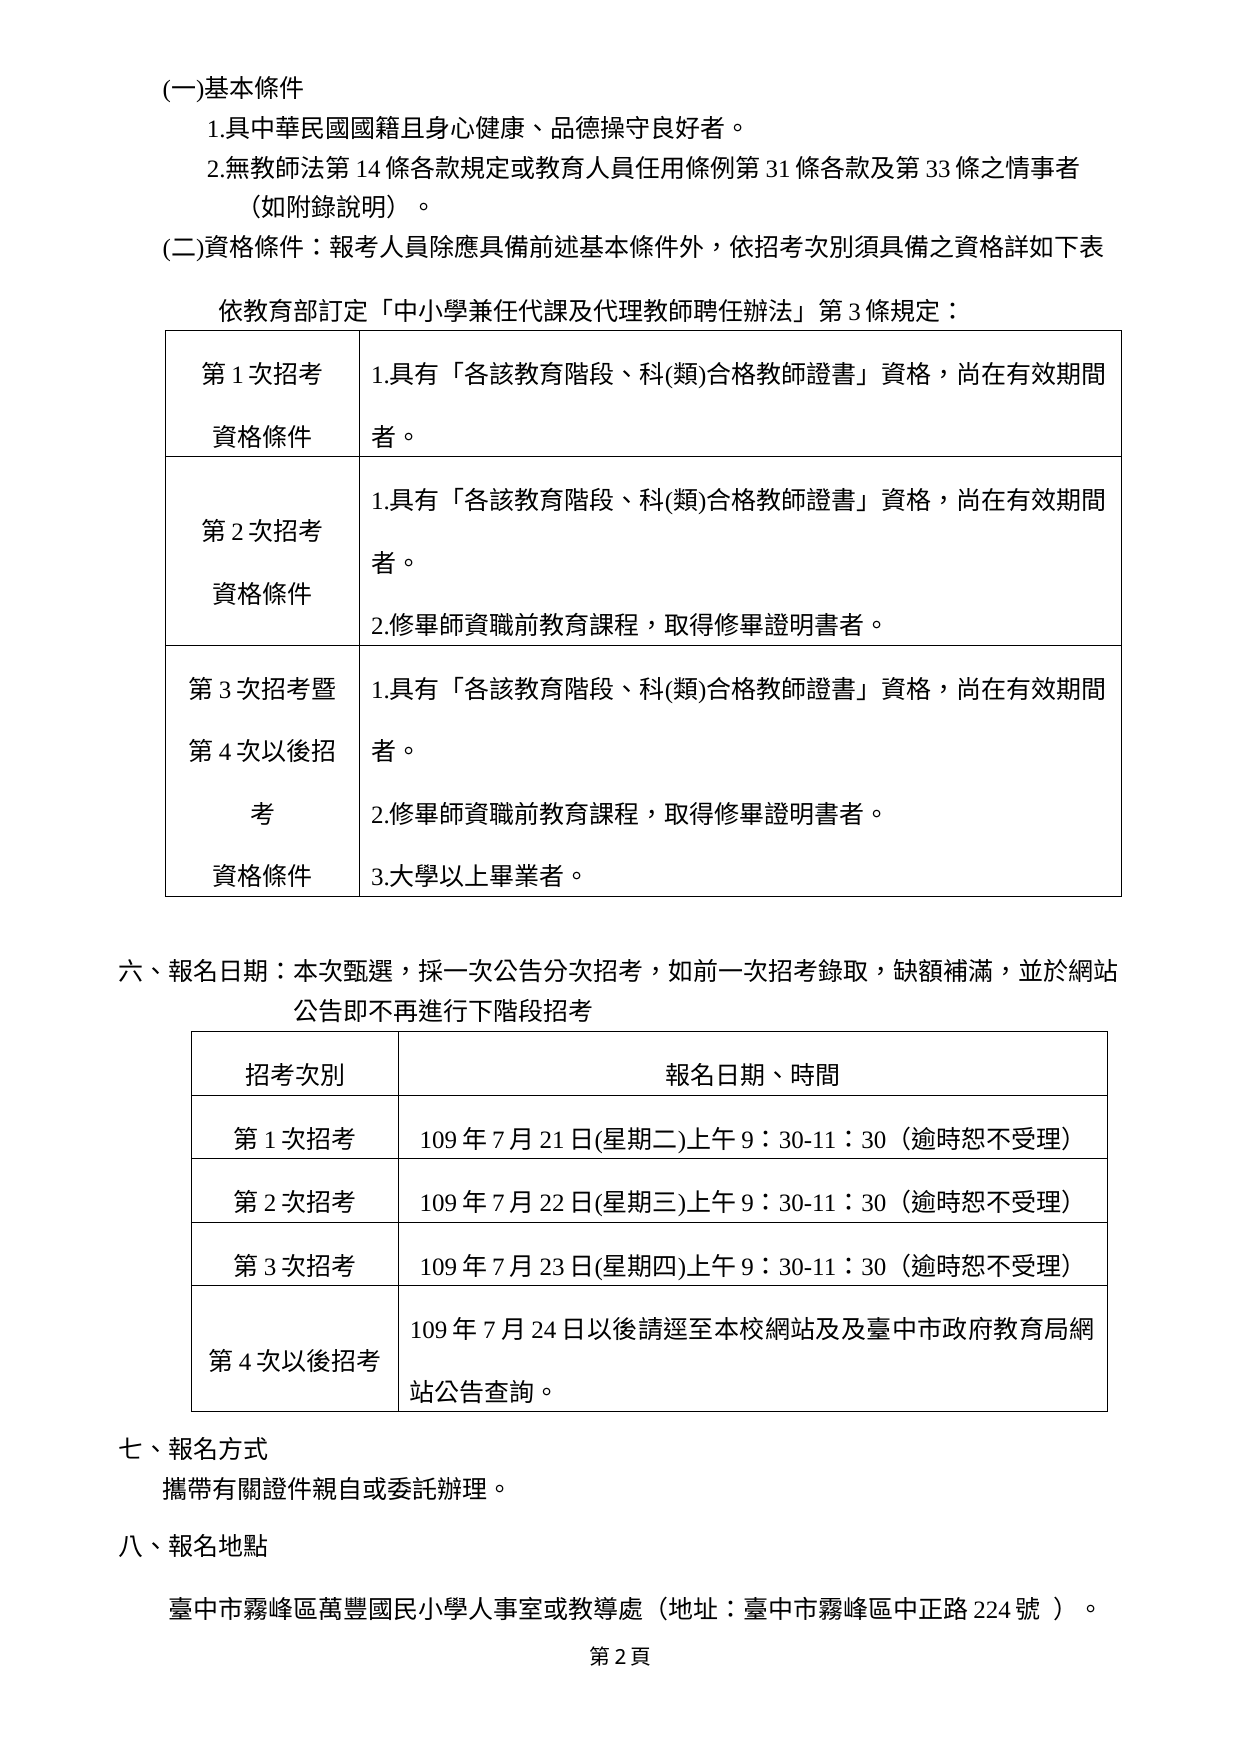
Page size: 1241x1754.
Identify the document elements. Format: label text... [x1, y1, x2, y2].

table_cell 第2次招考 資格條件 [166, 457, 359, 644]
table_cell 第3次招考 [192, 1223, 398, 1285]
table_cell 109年7月24日以後請逕至本校網站及及臺中市政府教育局網站公告查詢。 [399, 1286, 1107, 1411]
table_cell 109年7月21日(星期二)上午9：30-11：30（逾時恕不受理） [399, 1096, 1107, 1158]
text 1.具中華民國國籍且身心健康、品德操守良好者。 [207, 108, 1122, 144]
text 2.無教師法第14條各款規定或教育人員任用條例第31條各款及第33條之情事者（如附錄說明）。 [207, 148, 1122, 224]
table_cell 第2次招考 [192, 1159, 398, 1222]
table_header 招考次別 [192, 1032, 398, 1094]
table_cell 1.具有「各該教育階段、科(類)合格教師證書」資格，尚在有效期間者。 2.修畢師資職前教育課程，取得修畢證明書者。 3.大學以上畢業者。 [360, 646, 1121, 896]
table_header 第1次招考 資格條件 [166, 331, 359, 456]
text 八、報名地點 [118, 1526, 1122, 1563]
text (二)資格條件：報考人員除應具備前述基本條件外，依招考次別須具備之資格詳如下表 [162, 228, 1122, 264]
table_header 報名日期、時間 [399, 1032, 1107, 1094]
text 臺中市霧峰區萬豐國民小學人事室或教導處（地址：臺中市霧峰區中正路224號 ）。 [168, 1566, 1122, 1629]
text 依教育部訂定「中小學兼任代課及代理教師聘任辦法」第3條規定： [218, 267, 1122, 330]
table_cell 第3次招考暨 第4次以後招考 資格條件 [166, 646, 359, 896]
text 攜帶有關證件親自或委託辦理。 [162, 1469, 1122, 1506]
table_header 1.具有「各該教育階段、科(類)合格教師證書」資格，尚在有效期間者。 [360, 331, 1121, 456]
text 七、報名方式 [118, 1429, 1122, 1466]
text 六、報名日期：本次甄選，採一次公告分次招考，如前一次招考錄取，缺額補滿，並於網站公告即不再進行下階段招考 [118, 951, 1122, 1027]
text (一)基本條件 [162, 68, 1122, 105]
table_cell 1.具有「各該教育階段、科(類)合格教師證書」資格，尚在有效期間者。 2.修畢師資職前教育課程，取得修畢證明書者。 [360, 457, 1121, 644]
table_cell 第1次招考 [192, 1096, 398, 1158]
table_cell 第4次以後招考 [192, 1286, 398, 1411]
table_cell 109年7月22日(星期三)上午9：30-11：30（逾時恕不受理） [399, 1159, 1107, 1222]
table_cell 109年7月23日(星期四)上午9：30-11：30（逾時恕不受理） [399, 1223, 1107, 1285]
